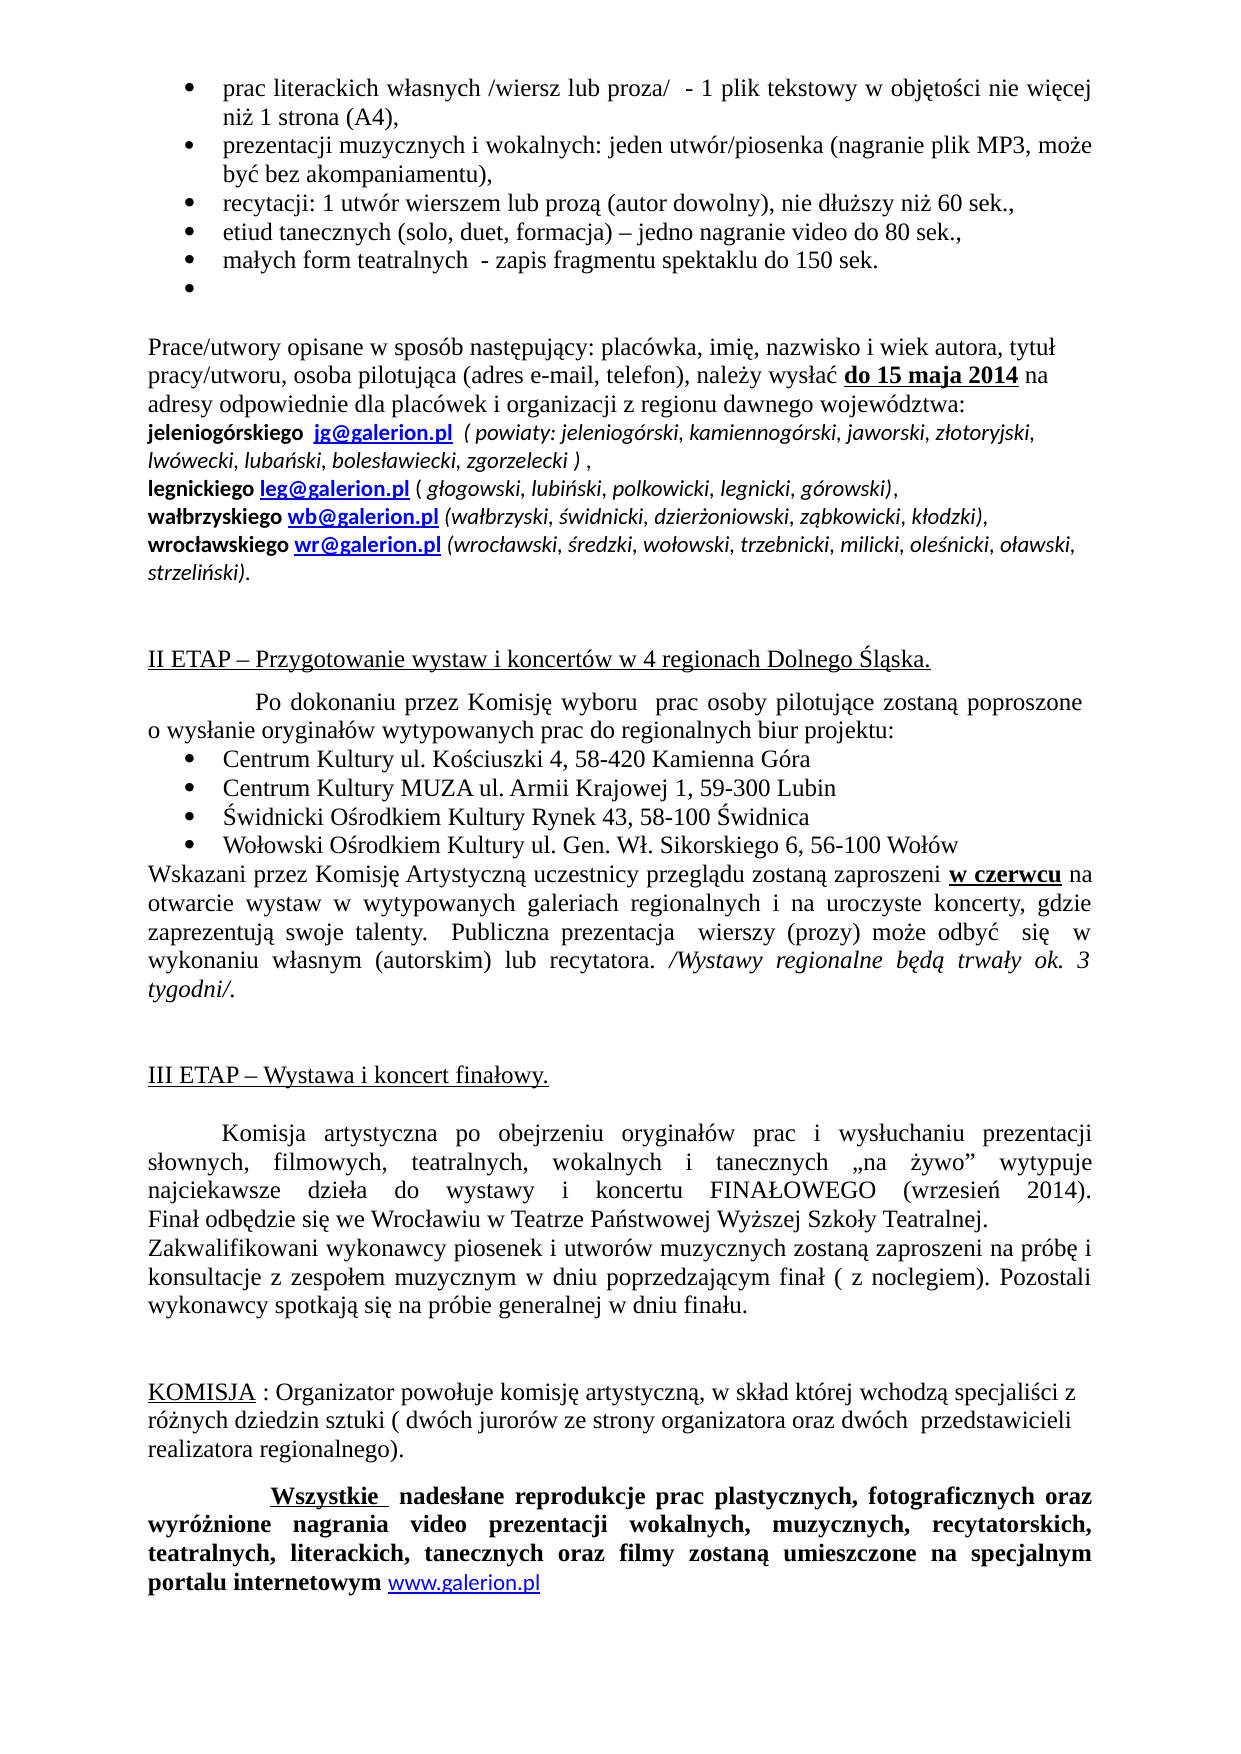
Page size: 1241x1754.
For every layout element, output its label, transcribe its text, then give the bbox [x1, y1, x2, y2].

text Zakwalifikowani wykonawcy piosenek i utworów muzycznych zostaną zaproszeni na próbę i konsultacje z zespołem muzycznym w dniu poprzedzającym finał ( z noclegiem). Pozostali wykonawcy spotkają się na próbie generalnej w dniu finału. [148, 1233, 1093, 1319]
text Prace/utwory opisane w sposób następujący: placówka, imię, nazwisko i wiek autora, tytuł pracy/utworu, osoba pilotująca (adres e-mail, telefon), należy wysłać do 15 maja 2014 na adresy odpowiednie dla placówek i organizacji z regionu dawnego województwa: [148, 332, 1093, 418]
text Wskazani przez Komisję Artystyczną uczestnicy przeglądu zostaną zaproszeni w czerwcu na otwarcie wystaw w wytypowanych galeriach regionalnych i na uroczyste koncerty, gdzie zaprezentują swoje talenty. Publiczna prezentacja wierszy (prozy) może odbyć się w wykonaniu własnym (autorskim) lub recytatora. /Wystawy regionalne będą trwały ok. 3 tygodni/. [148, 859, 1093, 1003]
text Wszystkie nadesłane reprodukcje prac plastycznych, fotograficznych oraz wyróżnione nagrania video prezentacji wokalnych, muzycznych, recytatorskich, teatralnych, literackich, tanecznych oraz filmy zostaną umieszczone na specjalnym portalu internetowym www.galerion.pl [148, 1481, 1093, 1596]
list prezentacji muzycznych i wokalnych: jeden utwór/piosenka (nagranie plik MP3, może być bez akompaniamentu), [185, 131, 1093, 188]
list prac literackich własnych /wiersz lub proza/ - 1 plik tekstowy w objętości nie więcej niż 1 strona (A4), [185, 73, 1093, 131]
text Komisja artystyczna po obejrzeniu oryginałów prac i wysłuchaniu prezentacji słownych, filmowych, teatralnych, wokalnych i tanecznych „na żywo” wytypuje najciekawsze dzieła do wystawy i koncertu FINAŁOWEGO (wrzesień 2014). Finał odbędzie się we Wrocławiu w Teatrze Państwowej Wyższej Szkoły Teatralnej. [148, 1118, 1093, 1233]
list małych form teatralnych - zapis fragmentu spektaklu do 150 sek. [185, 246, 1093, 274]
text III ETAP – Wystawa i koncert finałowy. [148, 1061, 1093, 1089]
list Centrum Kultury ul. Kościuszki 4, 58-420 Kamienna Góra [185, 744, 1093, 773]
text Po dokonaniu przez Komisję wyboru prac osoby pilotujące zostaną poproszone o wysłanie oryginałów wytypowanych prac do regionalnych biur projektu: [148, 687, 1093, 744]
list recytacji: 1 utwór wierszem lub prozą (autor dowolny), nie dłuższy niż 60 sek., [185, 188, 1093, 217]
list Wołowski Ośrodkiem Kultury ul. Gen. Wł. Sikorskiego 6, 56-100 Wołów [185, 831, 1093, 859]
list Centrum Kultury MUZA ul. Armii Krajowej 1, 59-300 Lubin [185, 773, 1093, 802]
text KOMISJA : Organizator powołuje komisję artystyczną, w skład której wchodzą specjaliści z różnych dziedzin sztuki ( dwóch jurorów ze strony organizatora oraz dwóch przedstawicieli realizatora regionalnego). [148, 1377, 1093, 1463]
text legnickiego leg@galerion.pl ( głogowski, lubiński, polkowicki, legnicki, górowski), wałbrzyskiego wb@galerion.pl (wałbrzyski, świdnicki, dzierżoniowski, ząbkowicki, kłodzki), wrocławskiego wr@galerion.pl (wrocławski, średzki, wołowski, trzebnicki, milicki, oleśnicki, oławski, strzeliński). [148, 474, 1093, 586]
text II ETAP – Przygotowanie wystaw i koncertów w 4 regionach Dolnego Śląska. [148, 644, 1093, 672]
text jeleniogórskiego jg@galerion.pl ( powiaty: jeleniogórski, kamiennogórski, jaworski, złotoryjski, lwówecki, lubański, bolesławiecki, zgorzelecki ) , [148, 418, 1093, 474]
list etiud tanecznych (solo, duet, formacja) – jedno nagranie video do 80 sek., [185, 217, 1093, 246]
list Świdnicki Ośrodkiem Kultury Rynek 43, 58-100 Świdnica [185, 802, 1093, 831]
